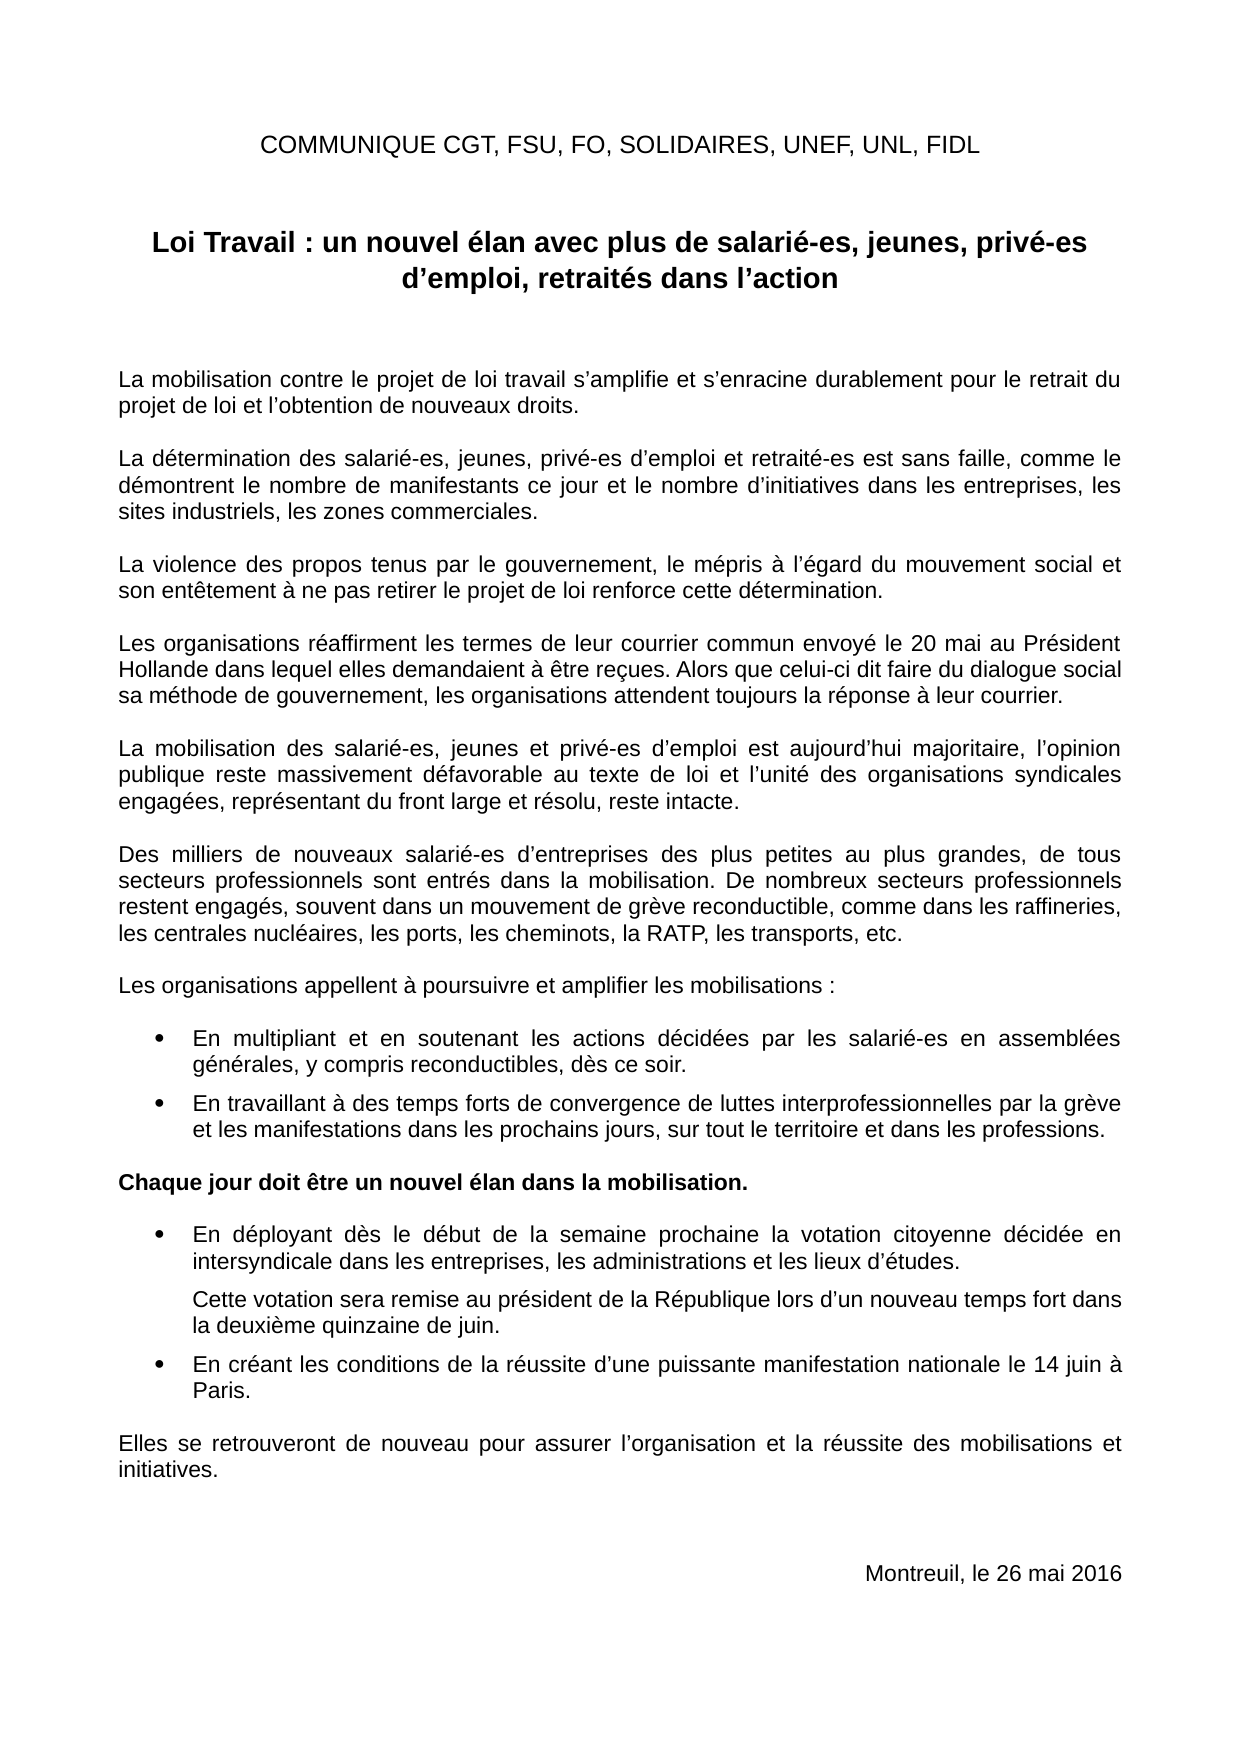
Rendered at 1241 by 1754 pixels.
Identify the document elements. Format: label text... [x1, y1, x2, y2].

text La mobilisation des salarié-es, jeunes et privé-es d’emploi est aujourd’hui majoritaire, l’opinion publique reste massivement défavorable au texte de loi et l’unité des organisations syndicales engagées, représentant du front large et résolu, reste intacte. [118, 735, 1122, 814]
list En déployant dès le début de la semaine prochaine la votation citoyenne décidée en intersyndicale dans les entreprises, les administrations et les lieux d’études. [155, 1221, 1122, 1274]
text Montreuil, le 26 mai 2016 [118, 1560, 1122, 1587]
text Les organisations réaffirment les termes de leur courrier commun envoyé le 20 mai au Président Hollande dans lequel elles demandaient à être reçues. Alors que celui-ci dit faire du dialogue social sa méthode de gouvernement, les organisations attendent toujours la réponse à leur courrier. [118, 630, 1122, 709]
text Loi Travail : un nouvel élan avec plus de salarié-es, jeunes, privé-es d’emploi, retraités dans l’action [118, 225, 1122, 294]
text La violence des propos tenus par le gouvernement, le mépris à l’égard du mouvement social et son entêtement à ne pas retirer le projet de loi renforce cette détermination. [118, 551, 1122, 603]
list En créant les conditions de la réussite d’une puissante manifestation nationale le 14 juin à Paris. [155, 1351, 1122, 1403]
text Des milliers de nouveaux salarié-es d’entreprises des plus petites au plus grandes, de tous secteurs professionnels sont entrés dans la mobilisation. De nombreux secteurs professionnels restent engagés, souvent dans un mouvement de grève reconductible, comme dans les raffineries, les centrales nucléaires, les ports, les cheminots, la RATP, les transports, etc. [118, 841, 1122, 946]
list En multipliant et en soutenant les actions décidées par les salarié-es en assemblées générales, y compris reconductibles, dès ce soir. [155, 1025, 1122, 1078]
text La mobilisation contre le projet de loi travail s’amplifie et s’enracine durablement pour le retrait du projet de loi et l’obtention de nouveaux droits. [118, 366, 1122, 419]
text Chaque jour doit être un nouvel élan dans la mobilisation. [118, 1169, 1122, 1195]
text Les organisations appellent à poursuivre et amplifier les mobilisations : [118, 972, 1122, 999]
list En travaillant à des temps forts de convergence de luttes interprofessionnelles par la grève et les manifestations dans les prochains jours, sur tout le territoire et dans les professions. [155, 1090, 1122, 1142]
text COMMUNIQUE CGT, FSU, FO, SOLIDAIRES, UNEF, UNL, FIDL [118, 130, 1122, 159]
text Cette votation sera remise au président de la République lors d’un nouveau temps fort dans la deuxième quinzaine de juin. [192, 1286, 1122, 1339]
text La détermination des salarié-es, jeunes, privé-es d’emploi et retraité-es est sans faille, comme le démontrent le nombre de manifestants ce jour et le nombre d’initiatives dans les entreprises, les sites industriels, les zones commerciales. [118, 445, 1122, 524]
text Elles se retrouveront de nouveau pour assurer l’organisation et la réussite des mobilisations et initiatives. [118, 1430, 1122, 1483]
